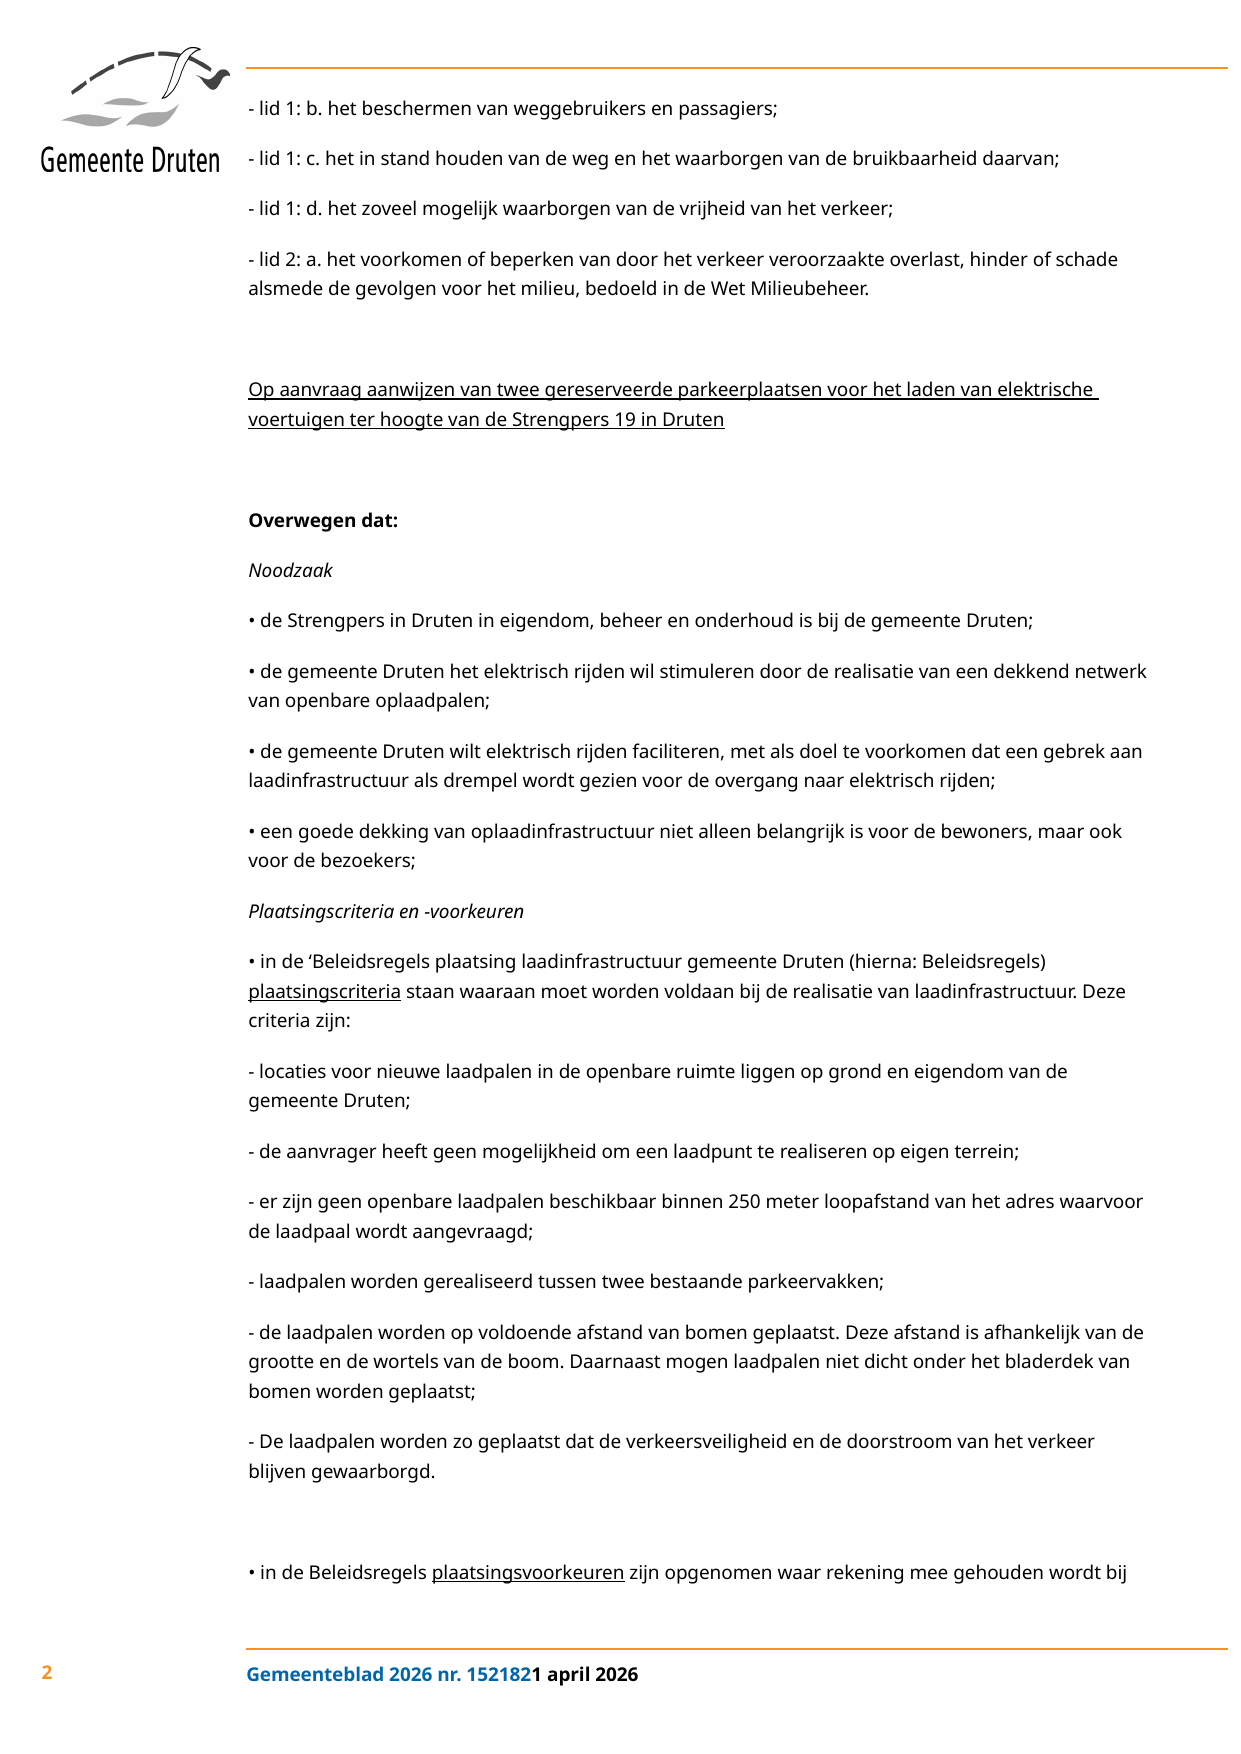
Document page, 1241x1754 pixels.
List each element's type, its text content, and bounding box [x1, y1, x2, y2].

text - lid 1: b. het beschermen van weggebruikers en passagiers; [248, 95, 1152, 121]
text • de gemeente Druten wilt elektrisch rijden faciliteren, met als doel te voorkomen dat een gebrek aan laadinfrastructuur als drempel wordt gezien voor de overgang naar elektrisch rijden; [248, 738, 1152, 793]
text • de gemeente Druten het elektrisch rijden wil stimuleren door de realisatie van een dekkend netwerk van openbare oplaadpalen; [248, 658, 1152, 713]
picture [41, 47, 231, 172]
text - lid 1: d. het zoveel mogelijk waarborgen van de vrijheid van het verkeer; [248, 196, 1152, 221]
text Op aanvraag aanwijzen van twee gereserveerde parkeerplaatsen voor het laden van elektrische voertuigen ter hoogte van de Strengpers 19 in Druten [248, 376, 1152, 432]
text Noodzaak [248, 557, 1152, 583]
text - locaties voor nieuwe laadpalen in de openbare ruimte liggen op grond en eigendom van de gemeente Druten; [248, 1058, 1152, 1113]
text - laadpalen worden gerealiseerd tussen twee bestaande parkeervakken; [248, 1268, 1152, 1294]
text - de laadpalen worden op voldoende afstand van bomen geplaatst. Deze afstand is afhankelijk van de grootte en de wortels van de boom. Daarnaast mogen laadpalen niet dicht onder het bladerdek van bomen worden geplaatst; [248, 1319, 1152, 1404]
text • de Strengpers in Druten in eigendom, beheer en onderhoud is bij de gemeente Druten; [248, 608, 1152, 633]
text - de aanvrager heeft geen mogelijkheid om een laadpunt te realiseren op eigen terrein; [248, 1138, 1152, 1164]
text - er zijn geen openbare laadpalen beschikbaar binnen 250 meter loopafstand van het adres waarvoor de laadpaal wordt aangevraagd; [248, 1188, 1152, 1244]
text - lid 1: c. het in stand houden van de weg en het waarborgen van de bruikbaarheid daarvan; [248, 145, 1152, 171]
text • in de Beleidsregels plaatsingsvoorkeuren zijn opgenomen waar rekening mee gehouden wordt bij [248, 1559, 1152, 1585]
text - De laadpalen worden zo geplaatst dat de verkeersveiligheid en de doorstroom van het verkeer blijven gewaarborgd. [248, 1428, 1152, 1484]
text Plaatsingscriteria en -voorkeuren [248, 898, 1152, 924]
text - lid 2: a. het voorkomen of beperken van door het verkeer veroorzaakte overlast, hinder of schade alsmede de gevolgen voor het milieu, bedoeld in de Wet Milieubeheer. [248, 246, 1152, 301]
text • een goede dekking van oplaadinfrastructuur niet alleen belangrijk is voor de bewoners, maar ook voor de bezoekers; [248, 818, 1152, 873]
text Overwegen dat: [248, 507, 1152, 533]
text • in de ‘Beleidsregels plaatsing laadinfrastructuur gemeente Druten (hierna: Beleidsregels) plaatsingscriteria staan waaraan moet worden voldaan bij de realisatie van laadinfrastructuur. Deze criteria zijn: [248, 948, 1152, 1033]
